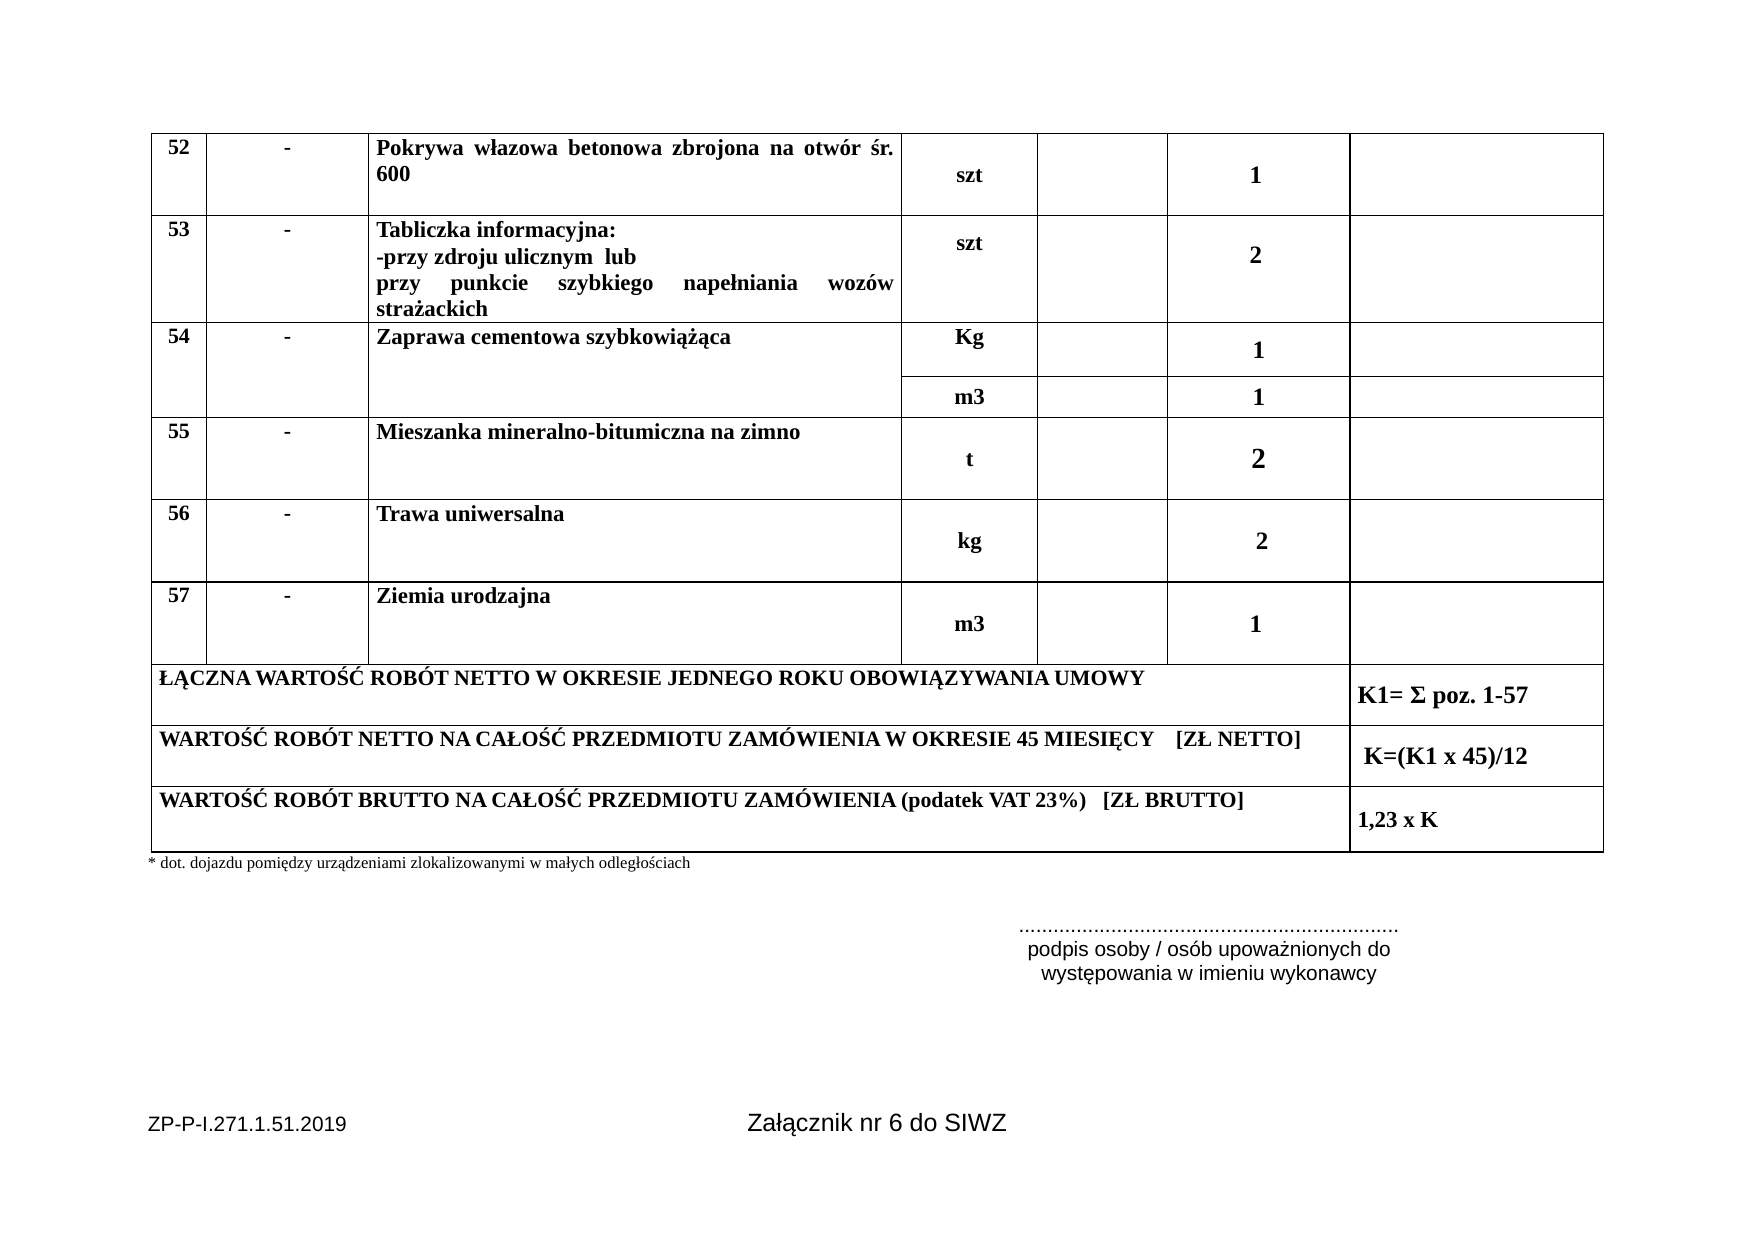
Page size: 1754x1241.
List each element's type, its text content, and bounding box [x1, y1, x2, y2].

table_cell [1351, 216, 1603, 322]
table_cell 2 [1168, 418, 1349, 499]
table_cell szt [902, 134, 1037, 215]
table_cell 52 [152, 134, 206, 215]
table_cell [1038, 377, 1167, 417]
table_cell Kg [902, 323, 1037, 376]
table_cell Mieszanka mineralno-bitumiczna na zimno [369, 418, 901, 499]
table_cell K1= Ʃ poz. 1-57 [1351, 665, 1603, 725]
text * dot. dojazdu pomiędzy urządzeniami zlokalizowanymi w małych odległościach [148, 852, 1606, 872]
table_cell - [207, 134, 368, 215]
table_cell t [902, 418, 1037, 499]
table_cell [1351, 134, 1603, 215]
text .................................................................. [590, 912, 1606, 936]
table_cell 54 [152, 323, 206, 417]
table_cell 2 [1168, 216, 1349, 322]
table_cell 1,23 x K [1351, 787, 1603, 851]
table_cell - [207, 583, 368, 664]
table_cell 57 [152, 583, 206, 664]
text występowania w imieniu wykonawcy [590, 960, 1606, 984]
table_cell szt [902, 216, 1037, 322]
table_cell [1038, 583, 1167, 664]
table_cell - [207, 323, 368, 417]
table_cell [1351, 377, 1603, 417]
table_cell [1351, 583, 1603, 664]
table_cell 1 [1168, 583, 1349, 664]
table_cell 1 [1168, 377, 1349, 417]
table_cell Trawa uniwersalna [369, 500, 901, 581]
text podpis osoby / osób upoważnionych do [590, 936, 1606, 960]
table_cell [1351, 500, 1603, 581]
table_cell 1 [1168, 323, 1349, 376]
table_cell [1038, 216, 1167, 322]
table_cell [1038, 418, 1167, 499]
table_cell ŁĄCZNA WARTOŚĆ ROBÓT NETTO W OKRESIE JEDNEGO ROKU OBOWIĄZYWANIA UMOWY [152, 665, 1349, 725]
table_cell [1038, 323, 1167, 376]
table_cell m3 [902, 583, 1037, 664]
table_cell [1038, 500, 1167, 581]
table_cell WARTOŚĆ ROBÓT BRUTTO NA CAŁOŚĆ PRZEDMIOTU ZAMÓWIENIA (podatek VAT 23%) [ZŁ BRUTTO] [152, 787, 1349, 851]
table_cell Pokrywa włazowa betonowa zbrojona na otwór śr. 600 [369, 134, 901, 215]
table_cell K=(K1 x 45)/12 [1351, 726, 1603, 786]
table_cell 55 [152, 418, 206, 499]
table_cell Tabliczka informacyjna: -przy zdroju ulicznym lub przy punkcie szybkiego napełniania wozów strażackich [369, 216, 901, 322]
table_cell WARTOŚĆ ROBÓT NETTO NA CAŁOŚĆ PRZEDMIOTU ZAMÓWIENIA W OKRESIE 45 MIESIĘCY [ZŁ NETTO] [152, 726, 1349, 786]
table_cell - [207, 216, 368, 322]
table_cell 56 [152, 500, 206, 581]
table_cell Ziemia urodzajna [369, 583, 901, 664]
table_cell 1 [1168, 134, 1349, 215]
table_cell [1351, 418, 1603, 499]
table_cell m3 [902, 377, 1037, 417]
table_cell 2 [1168, 500, 1349, 581]
table_cell 53 [152, 216, 206, 322]
table_cell kg [902, 500, 1037, 581]
table_cell Zaprawa cementowa szybkowiążąca [369, 323, 901, 417]
table_cell - [207, 418, 368, 499]
table_cell [1038, 134, 1167, 215]
table_cell [1351, 323, 1603, 376]
table_cell - [207, 500, 368, 581]
